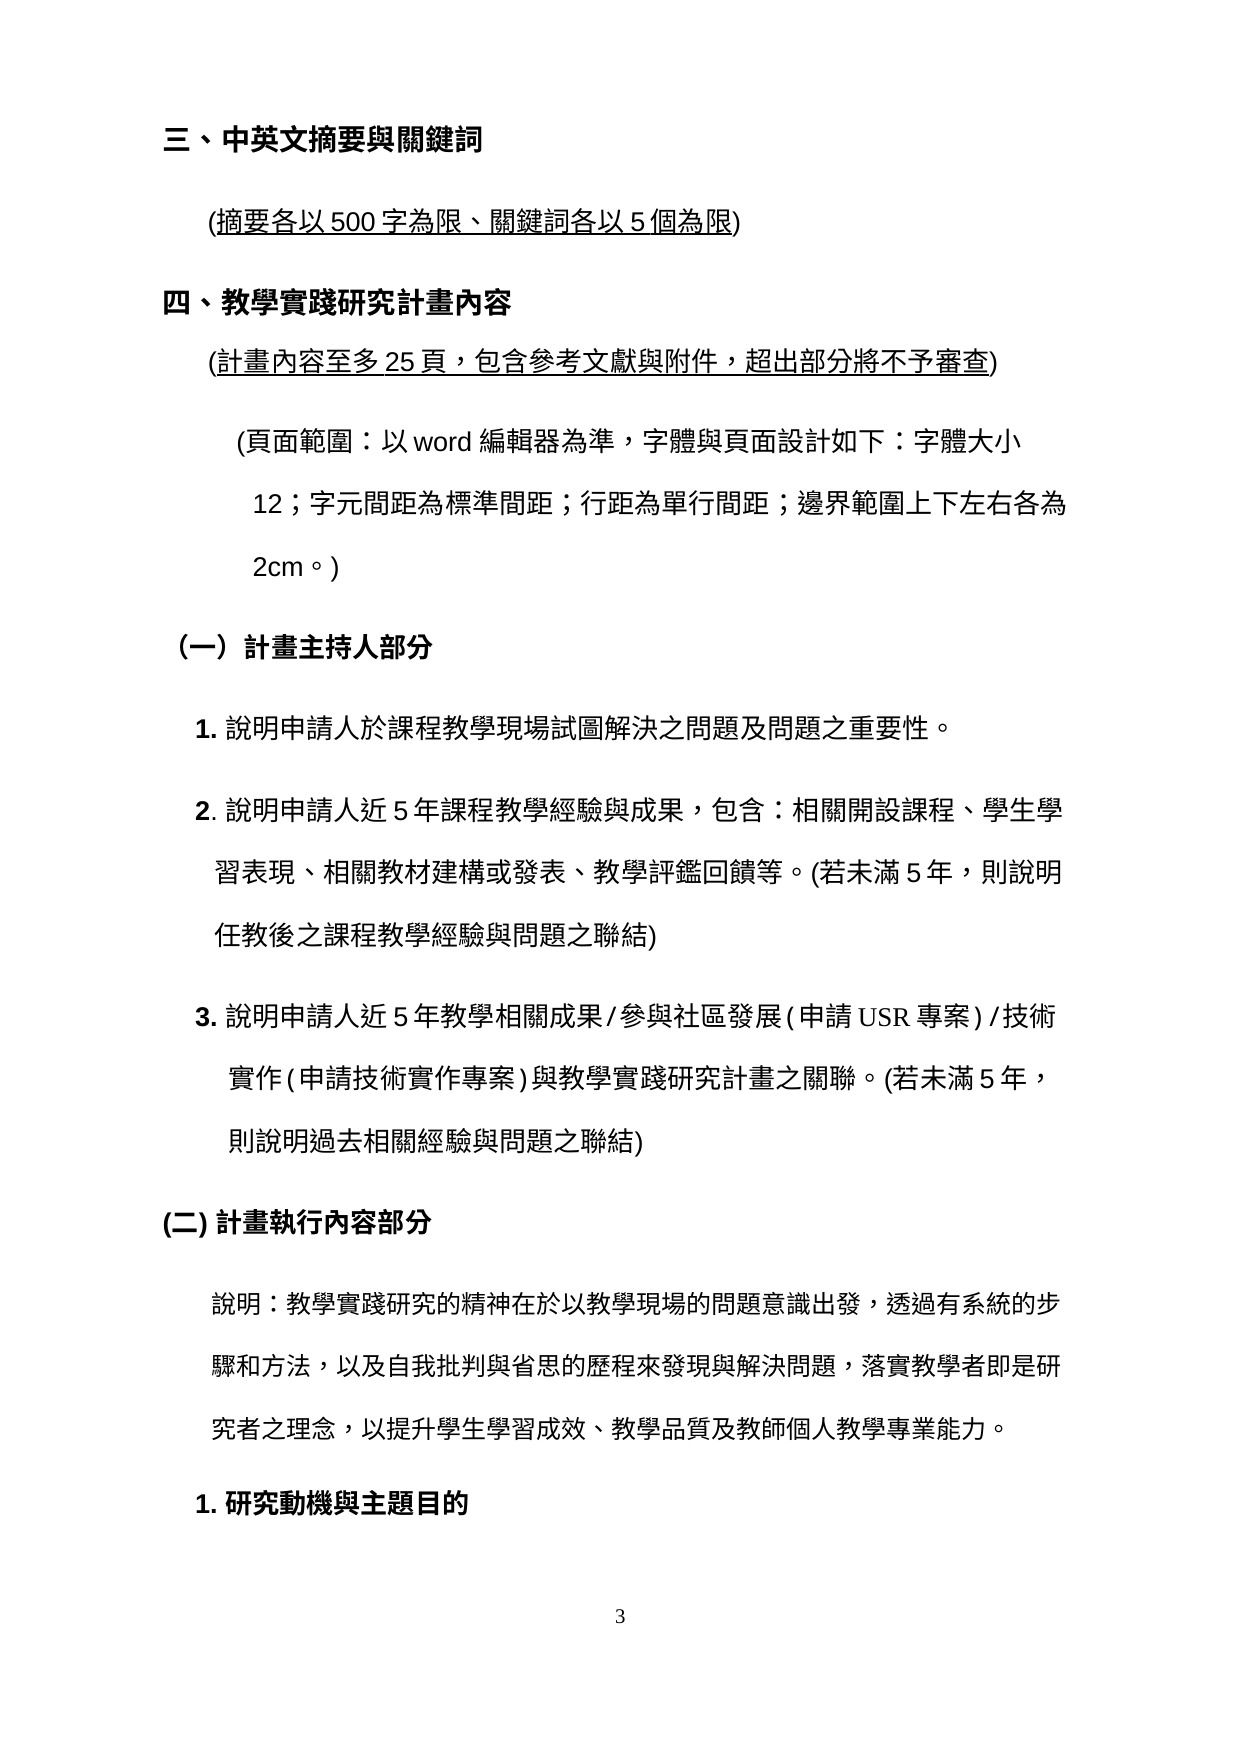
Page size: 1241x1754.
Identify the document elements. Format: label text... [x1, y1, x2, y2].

text 1. 研究動機與主題目的 [187, 1461, 1078, 1523]
text 1. 說明申請人於課程教學現場試圖解決之問題及問題之重要性。 [187, 686, 1078, 748]
text 3. 說明申請人近5年教學相關成果/參與社區發展(申請USR專案)/技術實作(申請技術實作專案)與教學實踐研究計畫之關聯。(若未滿5年，則說明過去相關經驗與問題之聯結) [187, 973, 1078, 1161]
text 四、教學實踐研究計畫內容 [162, 259, 1078, 321]
text (頁面範圍：以word 編輯器為準，字體與頁面設計如下：字體大小12；字元間距為標準間距；行距為單行間距；邊界範圍上下左右各為2cm。) [236, 398, 1078, 586]
text (二) 計畫執行內容部分 [162, 1179, 1078, 1242]
text 2. 說明申請人近5年課程教學經驗與成果，包含：相關開設課程、學生學習表現、相關教材建構或發表、教學評鑑回饋等。(若未滿5年，則說明任教後之課程教學經驗與問題之聯結) [187, 767, 1078, 954]
text 三、中英文摘要與關鍵詞 [162, 96, 1078, 159]
text 說明：教學實踐研究的精神在於以教學現場的問題意識出發，透過有系統的步驟和方法，以及自我批判與省思的歷程來發現與解決問題，落實教學者即是研究者之理念，以提升學生學習成效、教學品質及教師個人教學專業能力。 [211, 1261, 1078, 1448]
text (摘要各以500字為限、關鍵詞各以5個為限) [162, 177, 1078, 240]
text （一）計畫主持人部分 [162, 604, 1078, 667]
text (計畫內容至多25頁，包含參考文獻與附件，超出部分將不予審查) [162, 340, 1078, 379]
